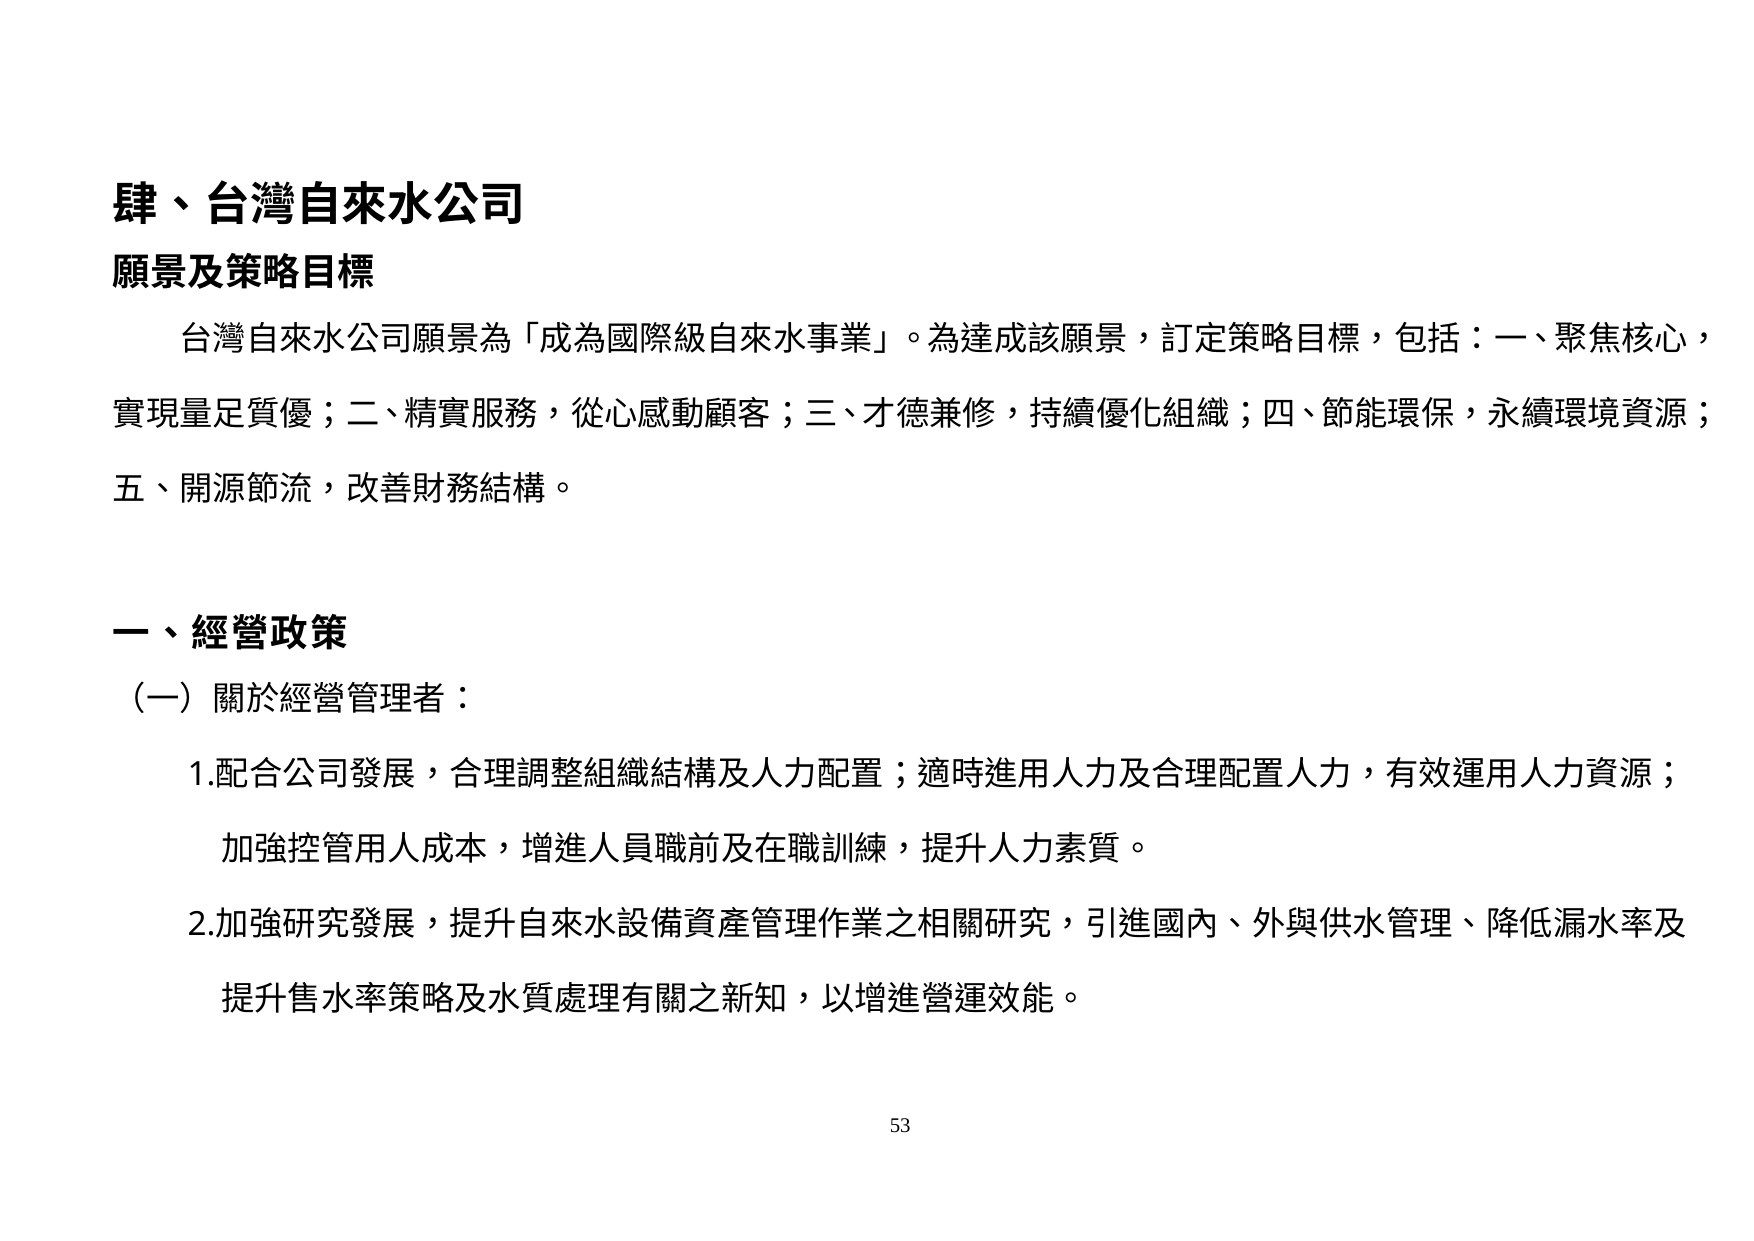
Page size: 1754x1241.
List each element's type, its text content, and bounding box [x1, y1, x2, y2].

text 台灣自來水公司願景為「成為國際級自來水事業」。為達成該願景，訂定策略目標，包括：一、聚焦核心，實現量足質優；二、精實服務，從心感動顧客；三、才德兼修，持續優化組織；四、節能環保，永續環境資源；五、開源節流，改善財務結構。 [112, 298, 1687, 523]
text 肆、台灣自來水公司 [112, 162, 1687, 237]
text 願景及策略目標 [112, 237, 1687, 298]
text 2.加強研究發展，提升自來水設備資產管理作業之相關研究，引進國內、外與供水管理、降低漏水率及提升售水率策略及水質處理有關之新知，以增進營運效能。 [187, 883, 1687, 1033]
text 1.配合公司發展，合理調整組織結構及人力配置；適時進用人力及合理配置人力，有效運用人力資源；加強控管用人成本，增進人員職前及在職訓練，提升人力素質。 [187, 733, 1687, 883]
text （一）關於經營管理者： [112, 658, 1687, 733]
text 一、經營政策 [112, 598, 1687, 658]
